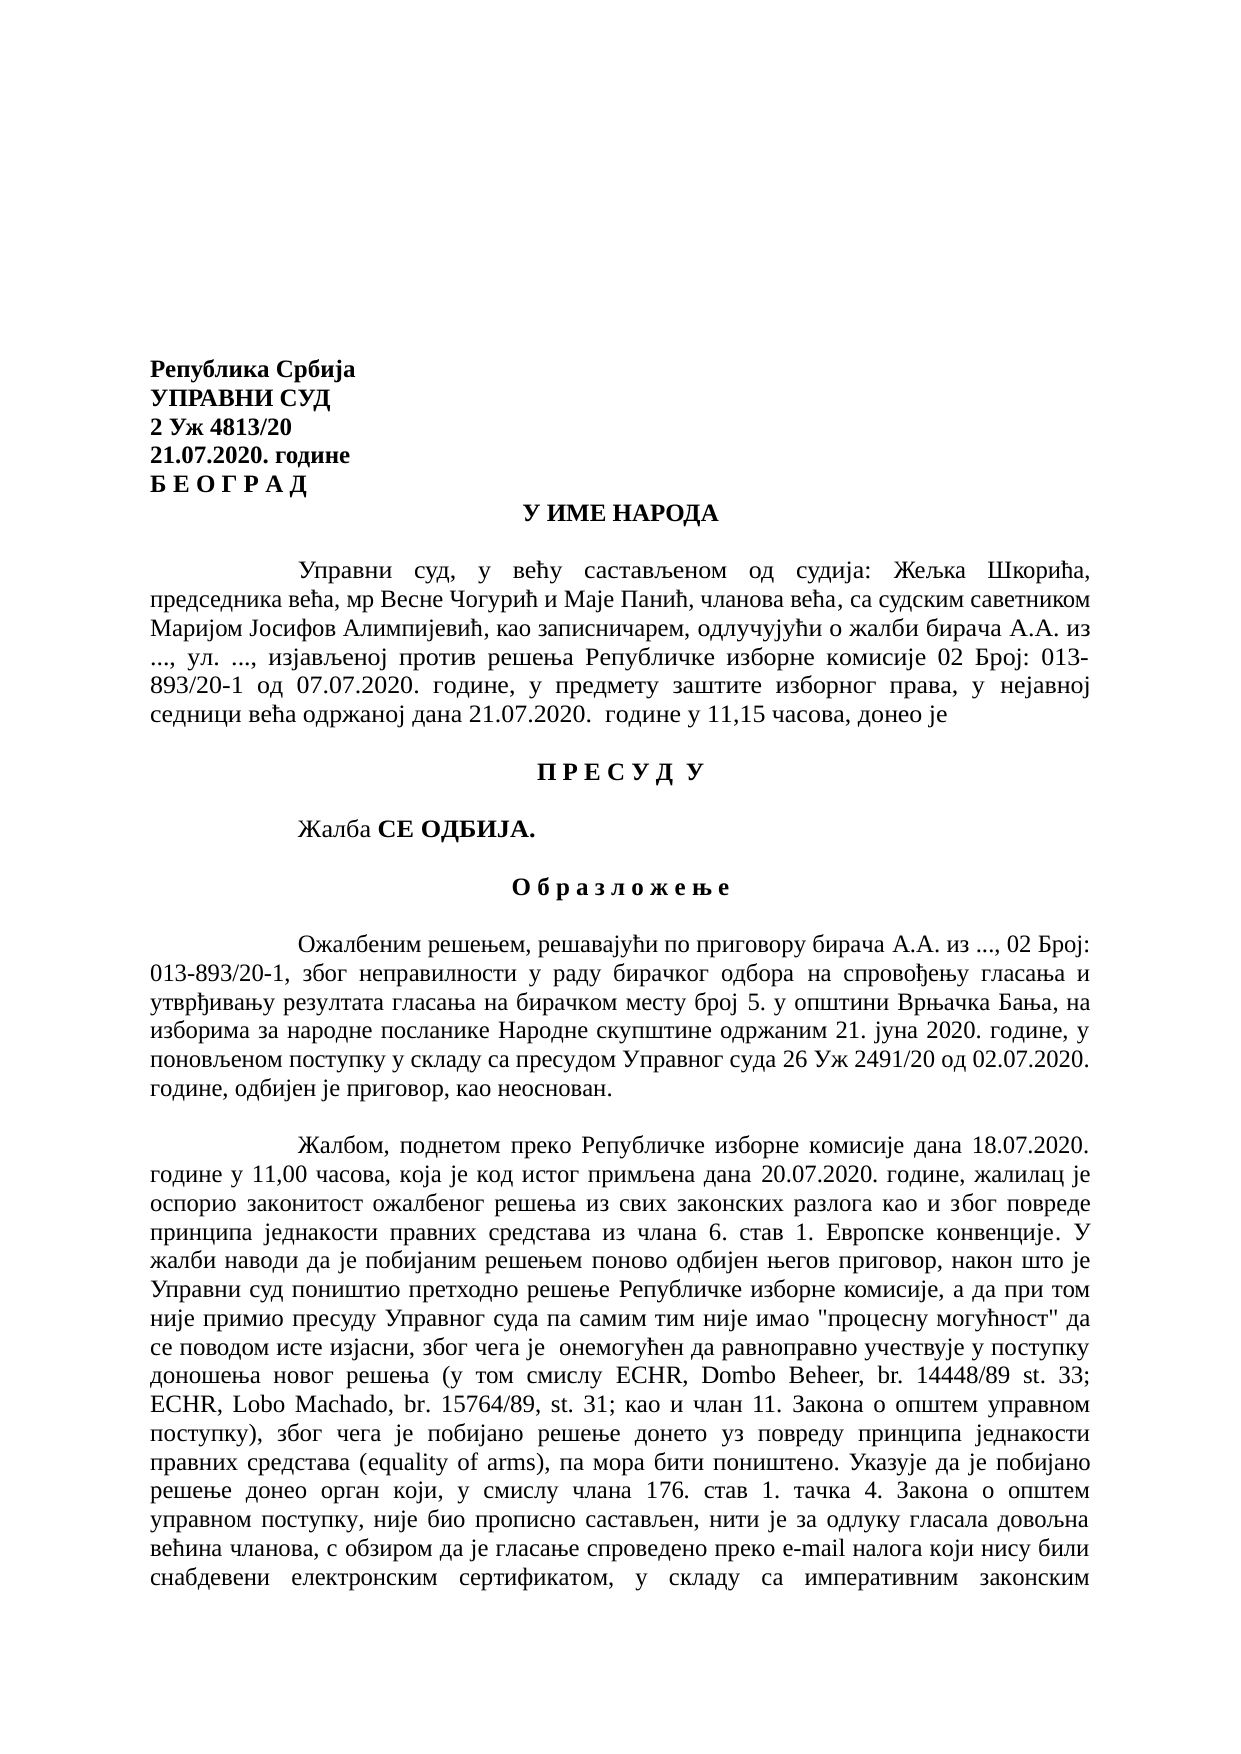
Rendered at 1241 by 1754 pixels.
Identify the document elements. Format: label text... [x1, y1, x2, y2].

text Ожалбеним решењем, решавајући по приговору бирача А.А. из ..., 02 Број: 013-893/20-1, због неправилности у раду бирачког одбора на спровођењу гласања и утврђивању резултата гласања на бирачком месту број 5. у општини Врњачка Бања, на изборима за народне посланике Народне скупштине одржаним 21. јуна 2020. године, у поновљеном поступку у складу са пресудом Управног суда 26 Уж 2491/20 од 02.07.2020. године, одбијен је приговор, као неоснован. [150, 929, 1091, 1102]
text Б Е О Г Р А Д [150, 469, 1091, 498]
text П Р Е С У Д У [150, 757, 1091, 785]
text О б р а з л о ж е њ е [150, 872, 1091, 900]
text У ИМЕ НАРОДА [150, 498, 1091, 527]
text Жалба СЕ ОДБИЈА. [150, 814, 1091, 843]
text 2 Уж 4813/20 [150, 412, 1091, 440]
text Жалбом, поднетом преко Републичке изборне комисије дана 18.07.2020. године у 11,00 часова, која је код истог примљена дана 20.07.2020. године, жалилац је оспорио законитост ожалбеног решења из свих законских разлога као и због повреде принципа једнакости правних средстава из члана 6. став 1. Европске конвенције. У жалби наводи да је побијаним решењем поново одбијен његов приговор, након што је Управни суд поништио претходно решење Републичке изборне комисије, а да при том није примио пресуду Управног суда па самим тим није имао "процесну могућност" да се поводом исте изјасни, због чега је онемогућен да равноправно учествује у поступку доношења новог решења (у том смислу ECHR, Dombo Beheer, br. 14448/89 st. 33; ECHR, Lobo Machado, br. 15764/89, st. 31; као и члан 11. Закона о општем управном поступку), због чега је побијано решење донето уз повреду принципа једнакости правних средстава (equality of arms), па мора бити поништено. Указује да је побијано решење донео орган који, у смислу члана 176. став 1. тачка 4. Закона о општем управном поступку, није био прописно састављен, нити је за одлуку гласала довољна већина чланова, с обзиром да је гласање спроведено преко e-mail налога који нису били снабдевени електронским сертификатом, у складу са императивним законским [150, 1130, 1091, 1590]
text УПРАВНИ СУД [150, 383, 1091, 412]
text Управни суд, у већу састављеном од судија: Жељка Шкорића, председника већа, мр Весне Чогурић и Маје Панић, чланова већа, са судским саветником Маријом Јосифов Алимпијевић, као записничарем, одлучујући о жалби бирача А.А. из ..., ул. ..., изјављеној против решења Републичке изборне комисије 02 Број: 013-893/20-1 од 07.07.2020. године, у предмету заштите изборног права, у нејавној седници већа одржаној дана 21.07.2020. године у 11,15 часова, донео је [150, 555, 1091, 728]
text Република Србија [150, 148, 1091, 383]
text 21.07.2020. године [150, 440, 1091, 469]
